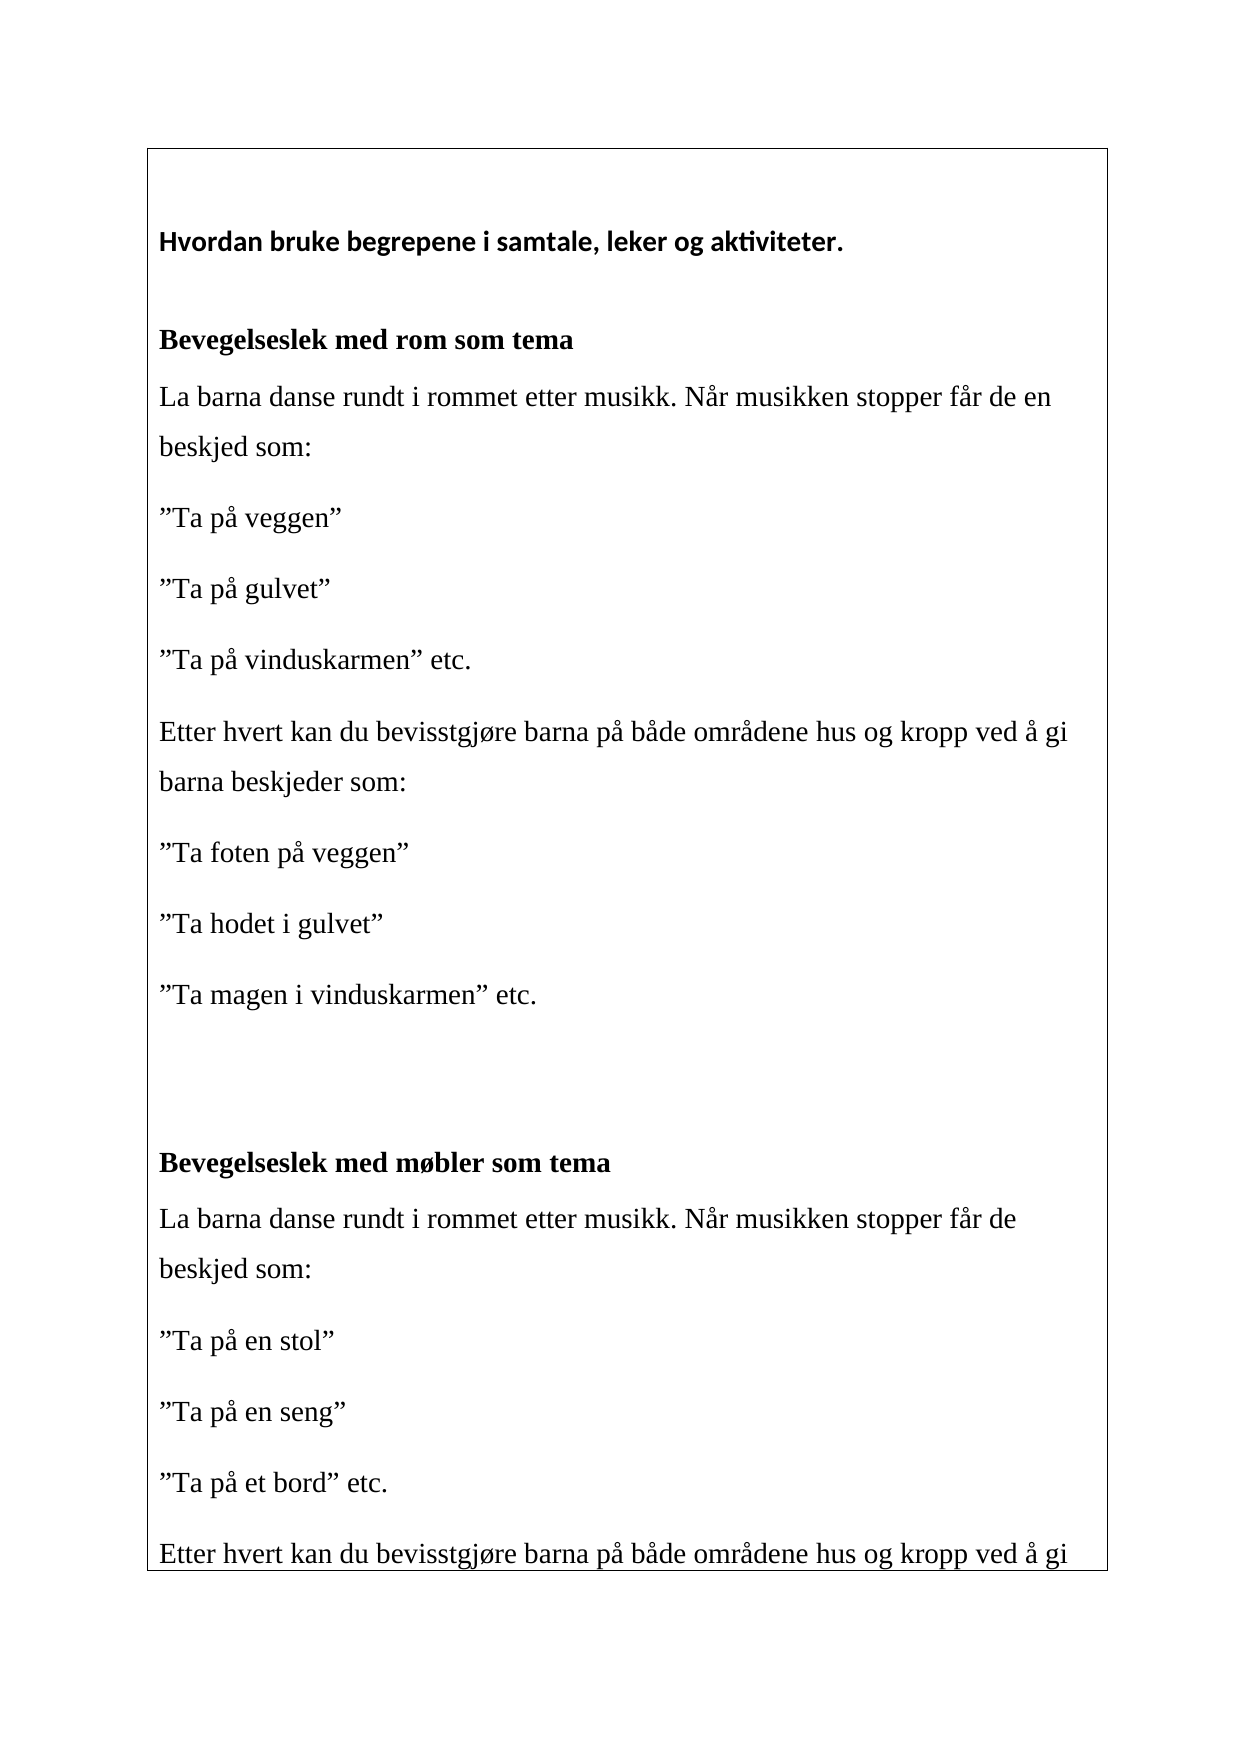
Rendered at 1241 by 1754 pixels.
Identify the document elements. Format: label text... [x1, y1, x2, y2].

table_cell Hvordan bruke begrepene i samtale, leker og aktiviteter. Bevegelseslek med rom som tema La barna danse rundt i rommet etter musikk. Når musikken stopper får de en beskjed som: ”Ta på veggen” ”Ta på gulvet” ”Ta på vinduskarmen” etc. Etter hvert kan du bevisstgjøre barna på både områdene hus og kropp ved å gi barna beskjeder som: ”Ta foten på veggen” ”Ta hodet i gulvet” ”Ta magen i vinduskarmen” etc. Bevegelseslek med møbler som tema La barna danse rundt i rommet etter musikk. Når musikken stopper får de beskjed som: ”Ta på en stol” ”Ta på en seng” ”Ta på et bord” etc. Etter hvert kan du bevisstgjøre barna på både områdene hus og kropp ved å gi [148, 149, 1107, 1570]
